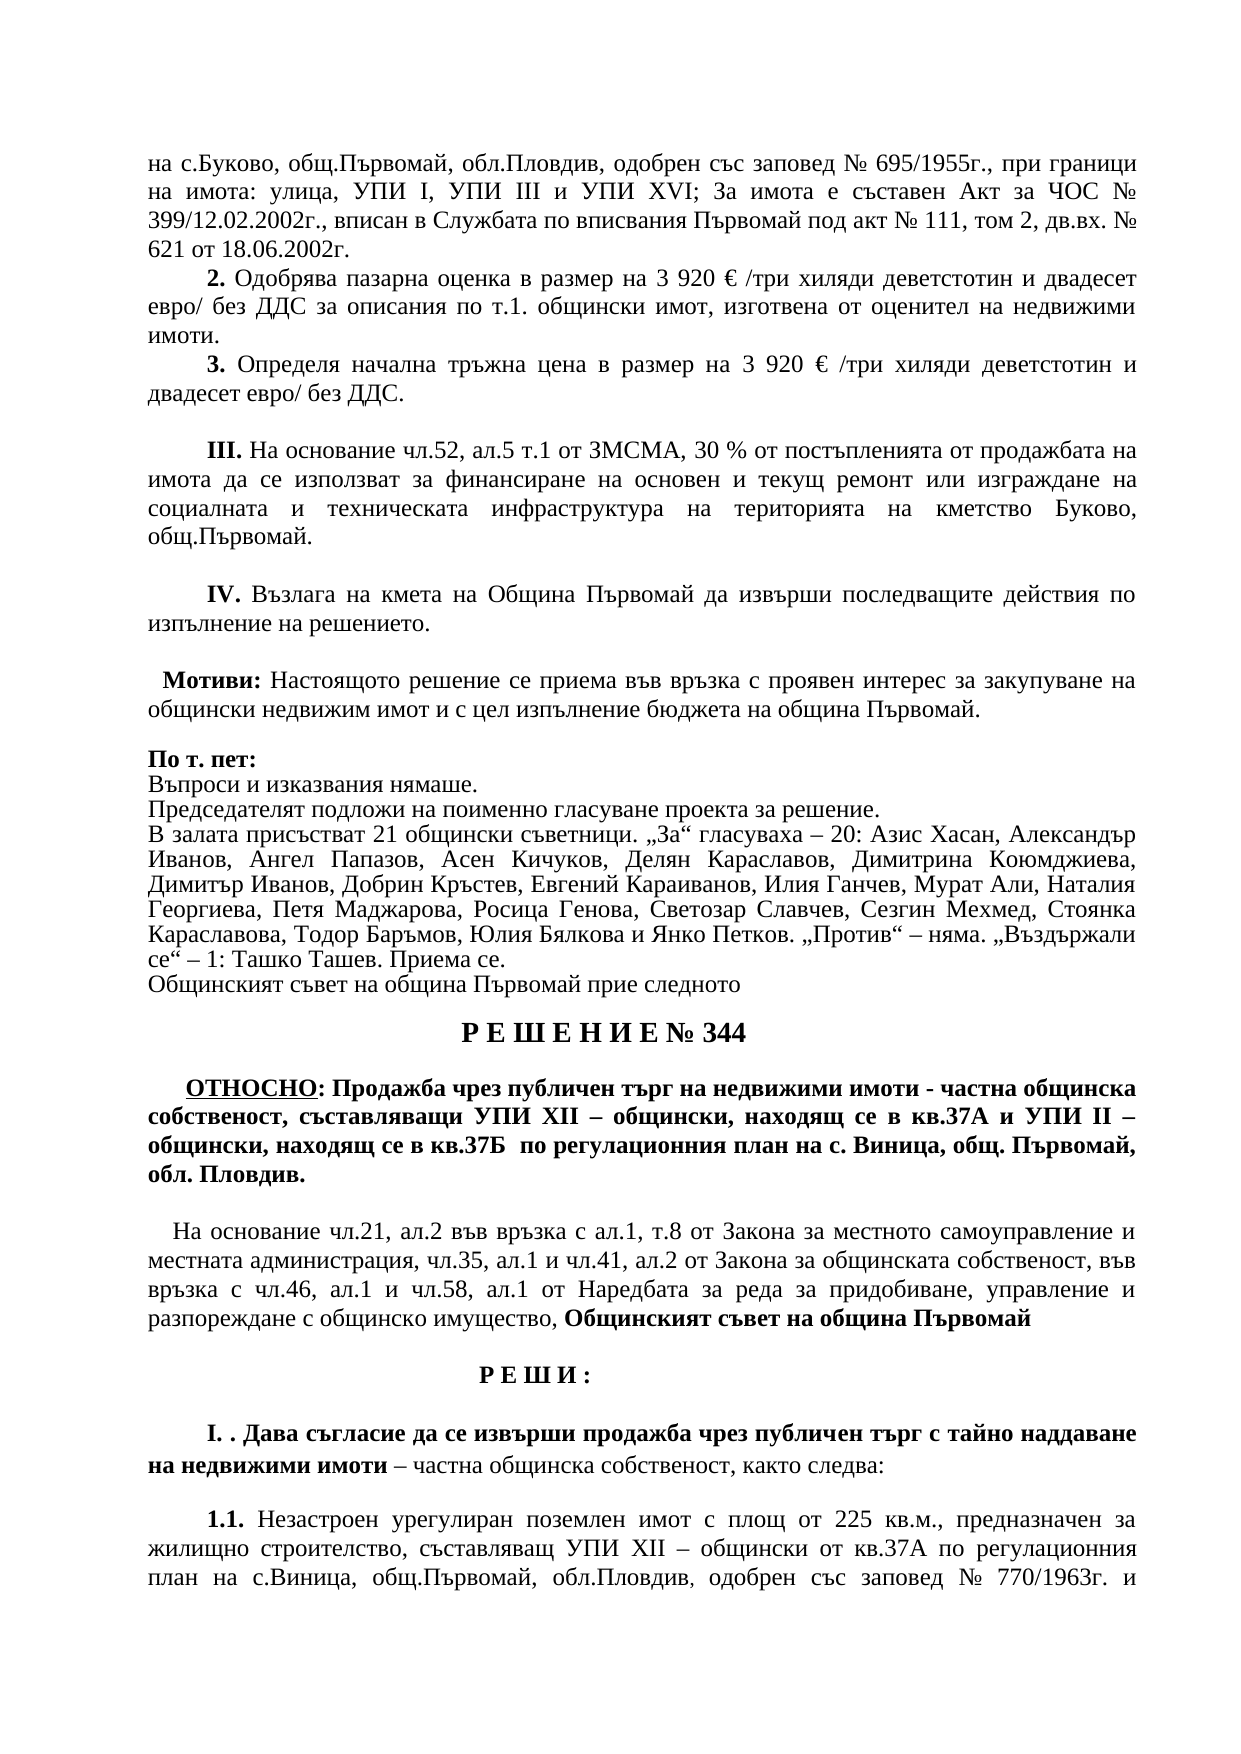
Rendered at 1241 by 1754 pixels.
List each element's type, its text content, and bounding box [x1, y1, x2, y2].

text на с.Буково, общ.Първомай, обл.Пловдив, одобрен със заповед № 695/1955г., при граници на имота: улица, УПИ I, УПИ III и УПИ XVI; За имота е съставен Акт за ЧОС № 399/12.02.2002г., вписан в Службата по вписвания Първомай под акт № 111, том 2, дв.вх. № 621 от 18.06.2002г. [148, 148, 1137, 263]
text Мотиви: Настоящото решение се приема във връзка с проявен интерес за закупуване на общински недвижим имот и с цел изпълнение бюджета на община Първомай. [148, 665, 1137, 723]
text На основание чл.21, ал.2 във връзка с ал.1, т.8 от Закона за местното самоуправление и местната администрация, чл.35, ал.1 и чл.41, ал.2 от Закона за общинската собственост, във връзка с чл.46, ал.1 и чл.58, ал.1 от Наредбата за реда за придобиване, управление и разпореждане с общинско имущество, Общинският съвет на община Първомай [148, 1216, 1137, 1331]
text По т. пет: [148, 748, 1137, 773]
text Общинският съвет на община Първомай прие следното [148, 973, 1137, 998]
text ОТНОСНО: Продажба чрез публичeн търг на недвижими имоти - частна общинска собственост, съставляващи УПИ XII – общински, находящ се в кв.37А и УПИ II – общински, находящ се в кв.37Б по регулационния план на с. Виница, общ. Първомай, обл. Пловдив. [148, 1073, 1137, 1188]
text В залата присъстват 21 общински съветници. „За“ гласуваха – 20: Азис Хасан, Александър Иванов, Ангел Папазов, Асен Кичуков, Делян Караславов, Димитрина Коюмджиева, Димитър Иванов, Добрин Кръстев, Евгений Караиванов, Илия Ганчев, Мурат Али, Наталия Георгиева, Петя Маджарова, Росица Генова, Светозар Славчев, Сезгин Мехмед, Стоянка Караславова, Тодор Баръмов, Юлия Бялкова и Янко Петков. „Против“ – няма. „Въздържали се“ – 1: Ташко Ташев. Приема се. [148, 823, 1137, 973]
text Р Е Ш И : [148, 1360, 1137, 1389]
text 2. Одобрява пазарна оценка в размер на 3 920 € /три хиляди деветстотин и двадесет евро/ без ДДС за описания по т.1. общински имот, изготвена от оценител на недвижими имоти. [148, 263, 1137, 349]
text III. На основание чл.52, ал.5 т.1 от ЗМСМА, 30 % от постъпленията от продажбата на имота да се използват за финансиране на основен и текущ ремонт или изграждане на социалната и техническата инфраструктура на територията на кметство Буково, общ.Първомай. [148, 435, 1137, 550]
text IV. Възлага на кмета на Община Първомай да извърши последващите действия по изпълнение на решението. [148, 579, 1137, 636]
text Въпроси и изказвания нямаше. [148, 773, 1137, 798]
text 3. Определя начална тръжна цена в размер на 3 920 € /три хиляди деветстотин и двадесет евро/ без ДДС. [148, 349, 1137, 406]
text Р Е Ш Е Н И Е № 344 [148, 1023, 1137, 1048]
text 1.1. Незастроен урегулиран поземлен имот с площ от 225 кв.м., предназначен за жилищно строителство, съставляващ УПИ ХII – общински от кв.37А по регулационния план на с.Виница, общ.Първомай, обл.Пловдив, одобрен със заповед № 770/1963г. и [148, 1504, 1137, 1591]
text Председателят подложи на поименно гласуване проекта за решение. [148, 798, 1137, 823]
text I. . Дава съгласие да се извърши продажба чрез публичен търг с тайно наддаване на недвижими имоти – частна общинска собственост, както следва: [148, 1418, 1137, 1479]
